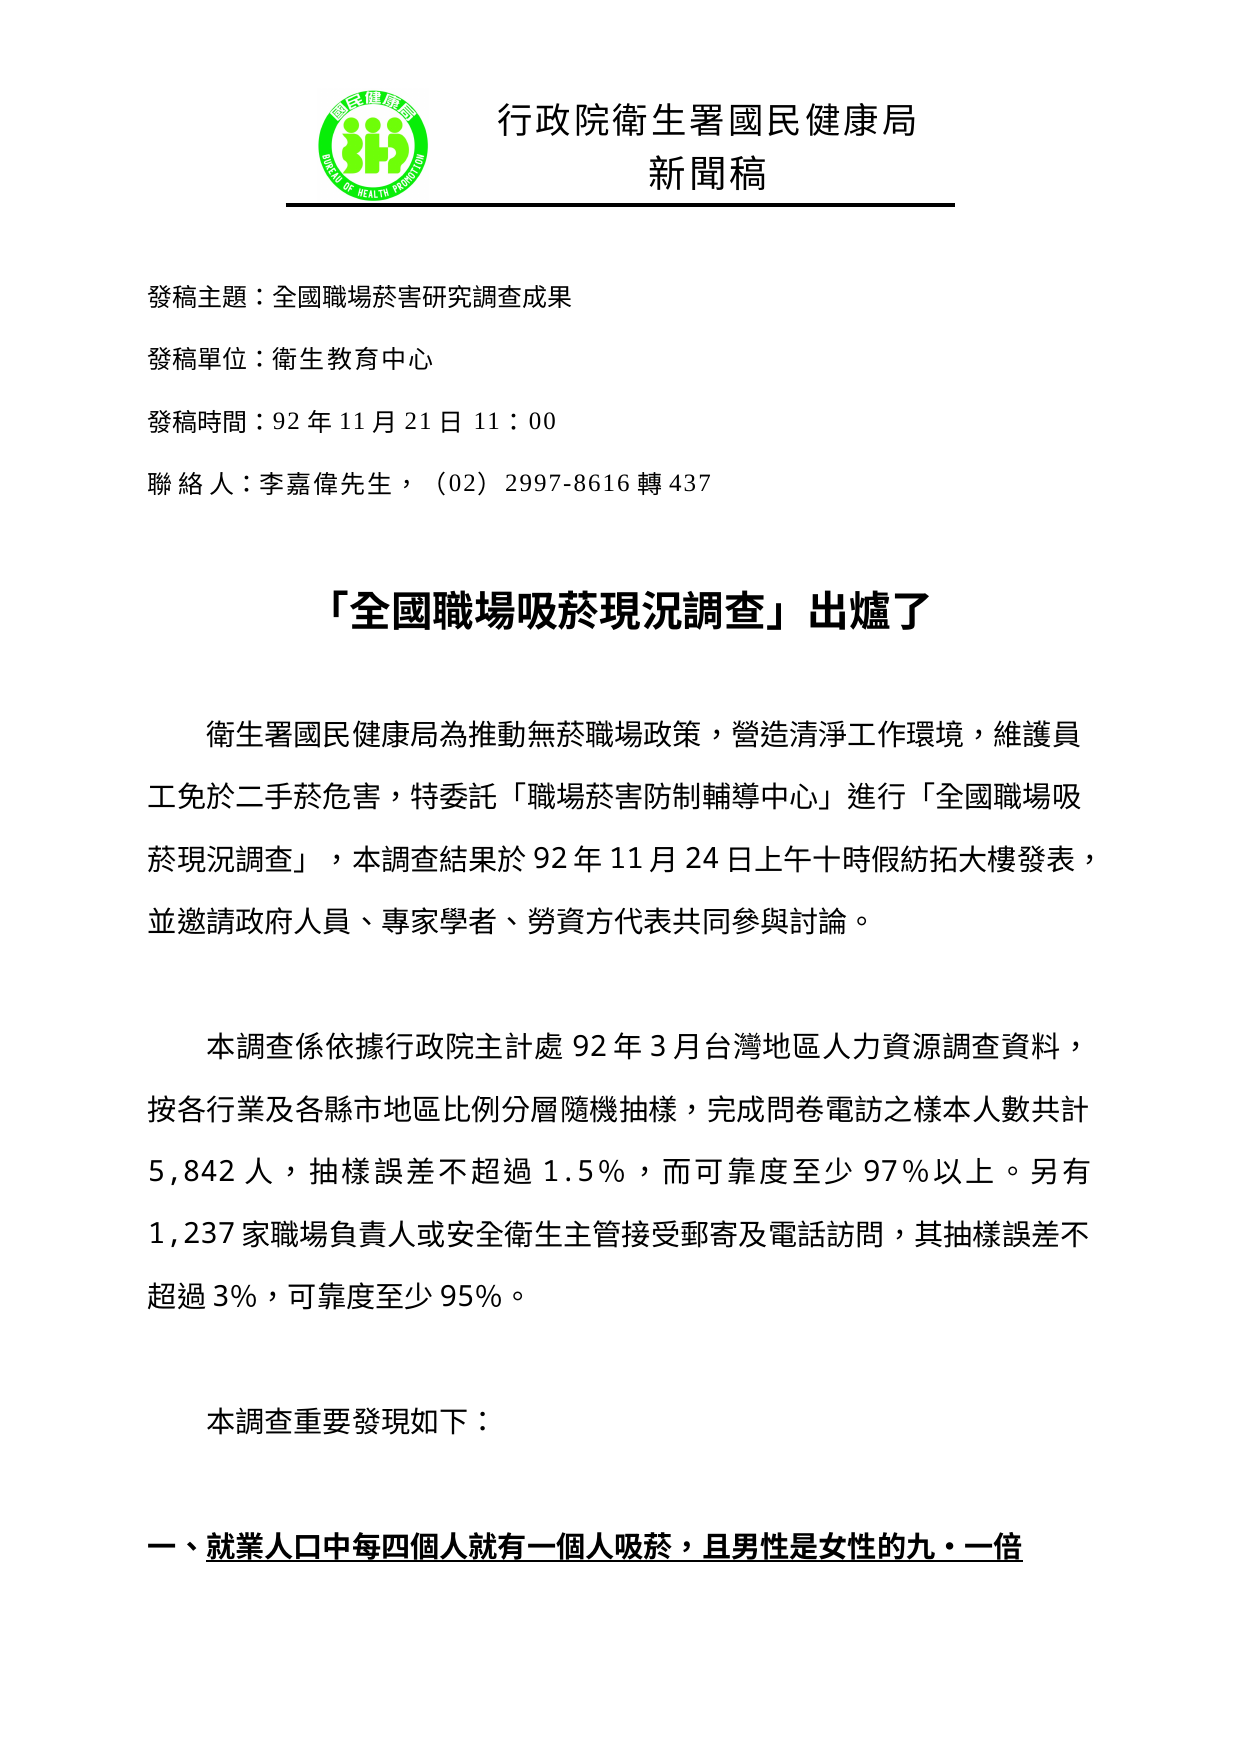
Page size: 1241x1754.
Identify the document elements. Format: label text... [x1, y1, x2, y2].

text 本調查重要發現如下： [148, 1378, 1092, 1441]
text 發稿單位：衛生教育中心 [148, 316, 1092, 378]
text 「全國職場吸菸現況調查」出爐了 [148, 566, 1092, 628]
text 發稿時間：92年11月21日 11：00 [148, 378, 1092, 441]
text 一、就業人口中每四個人就有一個人吸菸，且男性是女性的九‧一倍 [148, 1503, 1092, 1566]
text 發稿主題：全國職場菸害研究調查成果 [148, 253, 1092, 316]
text 聯 絡 人：李嘉偉先生，（02）2997-8616轉437 [148, 441, 1092, 503]
text 衛生署國民健康局為推動無菸職場政策，營造清淨工作環境，維護員工免於二手菸危害，特委託「職場菸害防制輔導中心」進行「全國職場吸菸現況調查」，本調查結果於92年11月24日上午十時假紡拓大樓發表，並邀請政府人員、專家學者、勞資方代表共同參與討論。 [148, 691, 1092, 941]
text 本調查係依據行政院主計處92年3月台灣地區人力資源調查資料，按各行業及各縣市地區比例分層隨機抽樣，完成問卷電訪之樣本人數共計5,842人，抽樣誤差不超過1.5％，而可靠度至少97％以上。另有1,237家職場負責人或安全衛生主管接受郵寄及電話訪問，其抽樣誤差不超過3％，可靠度至少95％。 [148, 1003, 1092, 1316]
